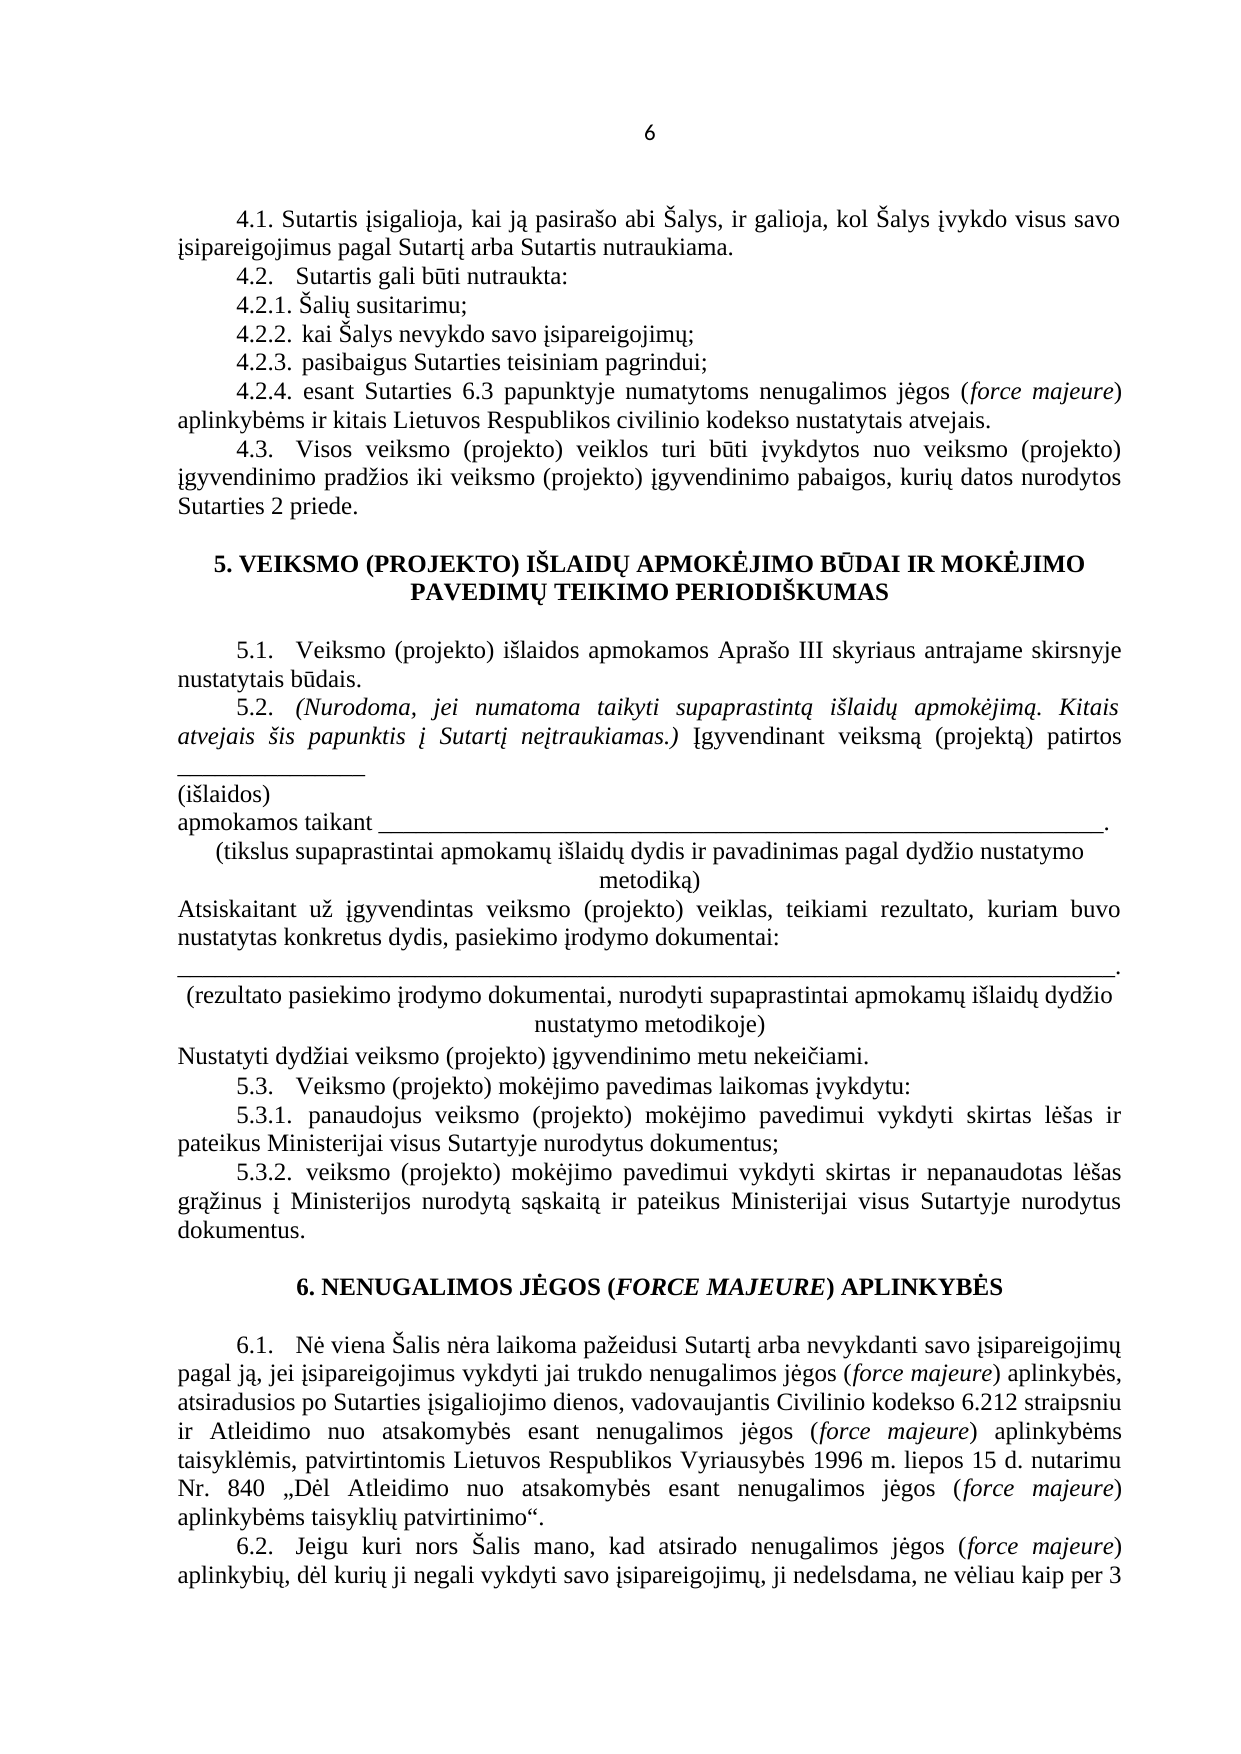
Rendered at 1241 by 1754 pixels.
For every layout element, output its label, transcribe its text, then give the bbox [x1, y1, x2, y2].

text (tikslus supaprastintai apmokamų išlaidų dydis ir pavadinimas pagal dydžio nustatymo metodiką) [177, 836, 1122, 894]
text (rezultato pasiekimo įrodymo dokumentai, nurodyti supaprastintai apmokamų išlaidų dydžio nustatymo metodikoje) [177, 980, 1122, 1037]
text 4.1. Sutartis įsigalioja, kai ją pasirašo abi Šalys, ir galioja, kol Šalys įvykdo visus savo įsipareigojimus pagal Sutartį arba Sutartis nutraukiama. [177, 204, 1122, 261]
text apmokamos taikant __________________________________________________________. [177, 807, 1122, 836]
text 4.2.4. esant Sutarties 6.3 papunktyje numatytoms nenugalimos jėgos (force majeure) aplinkybėms ir kitais Lietuvos Respublikos civilinio kodekso nustatytais atvejais. [177, 376, 1122, 434]
text 4.2.3. pasibaigus Sutarties teisiniam pagrindui; [236, 347, 1122, 376]
text Atsiskaitant už įgyvendintas veiksmo (projekto) veiklas, teikiami rezultato, kuriam buvo nustatytas konkretus dydis, pasiekimo įrodymo dokumentai: [177, 894, 1122, 951]
text 5. VEIKSMO (PROJEKTO) IŠLAIDŲ APMOKĖJIMO BŪDAI IR MOKĖJIMO PAVEDIMŲ TEIKIMO PERIODIŠKUMAS [177, 549, 1122, 606]
text 6. NENUGALIMOS JĖGOS (FORCE MAJEURE) APLINKYBĖS [177, 1272, 1122, 1301]
text 5.2. (Nurodoma, jei numatoma taikyti supaprastintą išlaidų apmokėjimą. Kitais atvejais šis papunktis į Sutartį neįtraukiamas.) Įgyvendinant veiksmą (projektą) patirtos _______________ [177, 692, 1122, 779]
text 5.3.2. veiksmo (projekto) mokėjimo pavedimui vykdyti skirtas ir nepanaudotas lėšas grąžinus į Ministerijos nurodytą sąskaitą ir pateikus Ministerijai visus Sutartyje nurodytus dokumentus. [177, 1157, 1122, 1243]
text 6.1. Nė viena Šalis nėra laikoma pažeidusi Sutartį arba nevykdanti savo įsipareigojimų pagal ją, jei įsipareigojimus vykdyti jai trukdo nenugalimos jėgos (force majeure) aplinkybės, atsiradusios po Sutarties įsigaliojimo dienos, vadovaujantis Civilinio kodekso 6.212 straipsniu ir Atleidimo nuo atsakomybės esant nenugalimos jėgos (force majeure) aplinkybėms taisyklėmis, patvirtintomis Lietuvos Respublikos Vyriausybės 1996 m. liepos 15 d. nutarimu Nr. 840 „Dėl Atleidimo nuo atsakomybės esant nenugalimos jėgos (force majeure) aplinkybėms taisyklių patvirtinimo“. [177, 1330, 1122, 1531]
text 5.1. Veiksmo (projekto) išlaidos apmokamos Aprašo III skyriaus antrajame skirsnyje nustatytais būdais. [177, 635, 1122, 692]
text 4.2.2. kai Šalys nevykdo savo įsipareigojimų; [177, 319, 1122, 347]
text 5.3.1. panaudojus veiksmo (projekto) mokėjimo pavedimui vykdyti skirtas lėšas ir pateikus Ministerijai visus Sutartyje nurodytus dokumentus; [177, 1100, 1122, 1157]
text 5.3. Veiksmo (projekto) mokėjimo pavedimas laikomas įvykdytu: [177, 1071, 1122, 1100]
text ___________________________________________________________________________. [177, 951, 1122, 980]
text 4.2. Sutartis gali būti nutraukta: [177, 261, 1122, 290]
text 4.3. Visos veiksmo (projekto) veiklos turi būti įvykdytos nuo veiksmo (projekto) įgyvendinimo pradžios iki veiksmo (projekto) įgyvendinimo pabaigos, kurių datos nurodytos Sutarties 2 priede. [177, 434, 1122, 520]
text Nustatyti dydžiai veiksmo (projekto) įgyvendinimo metu nekeičiami. [177, 1037, 1122, 1071]
text (išlaidos) [177, 779, 1122, 807]
text 4.2.1. Šalių susitarimu; [177, 290, 1122, 319]
text 6.2. Jeigu kuri nors Šalis mano, kad atsirado nenugalimos jėgos (force majeure) aplinkybių, dėl kurių ji negali vykdyti savo įsipareigojimų, ji nedelsdama, ne vėliau kaip per 3 [177, 1531, 1122, 1588]
